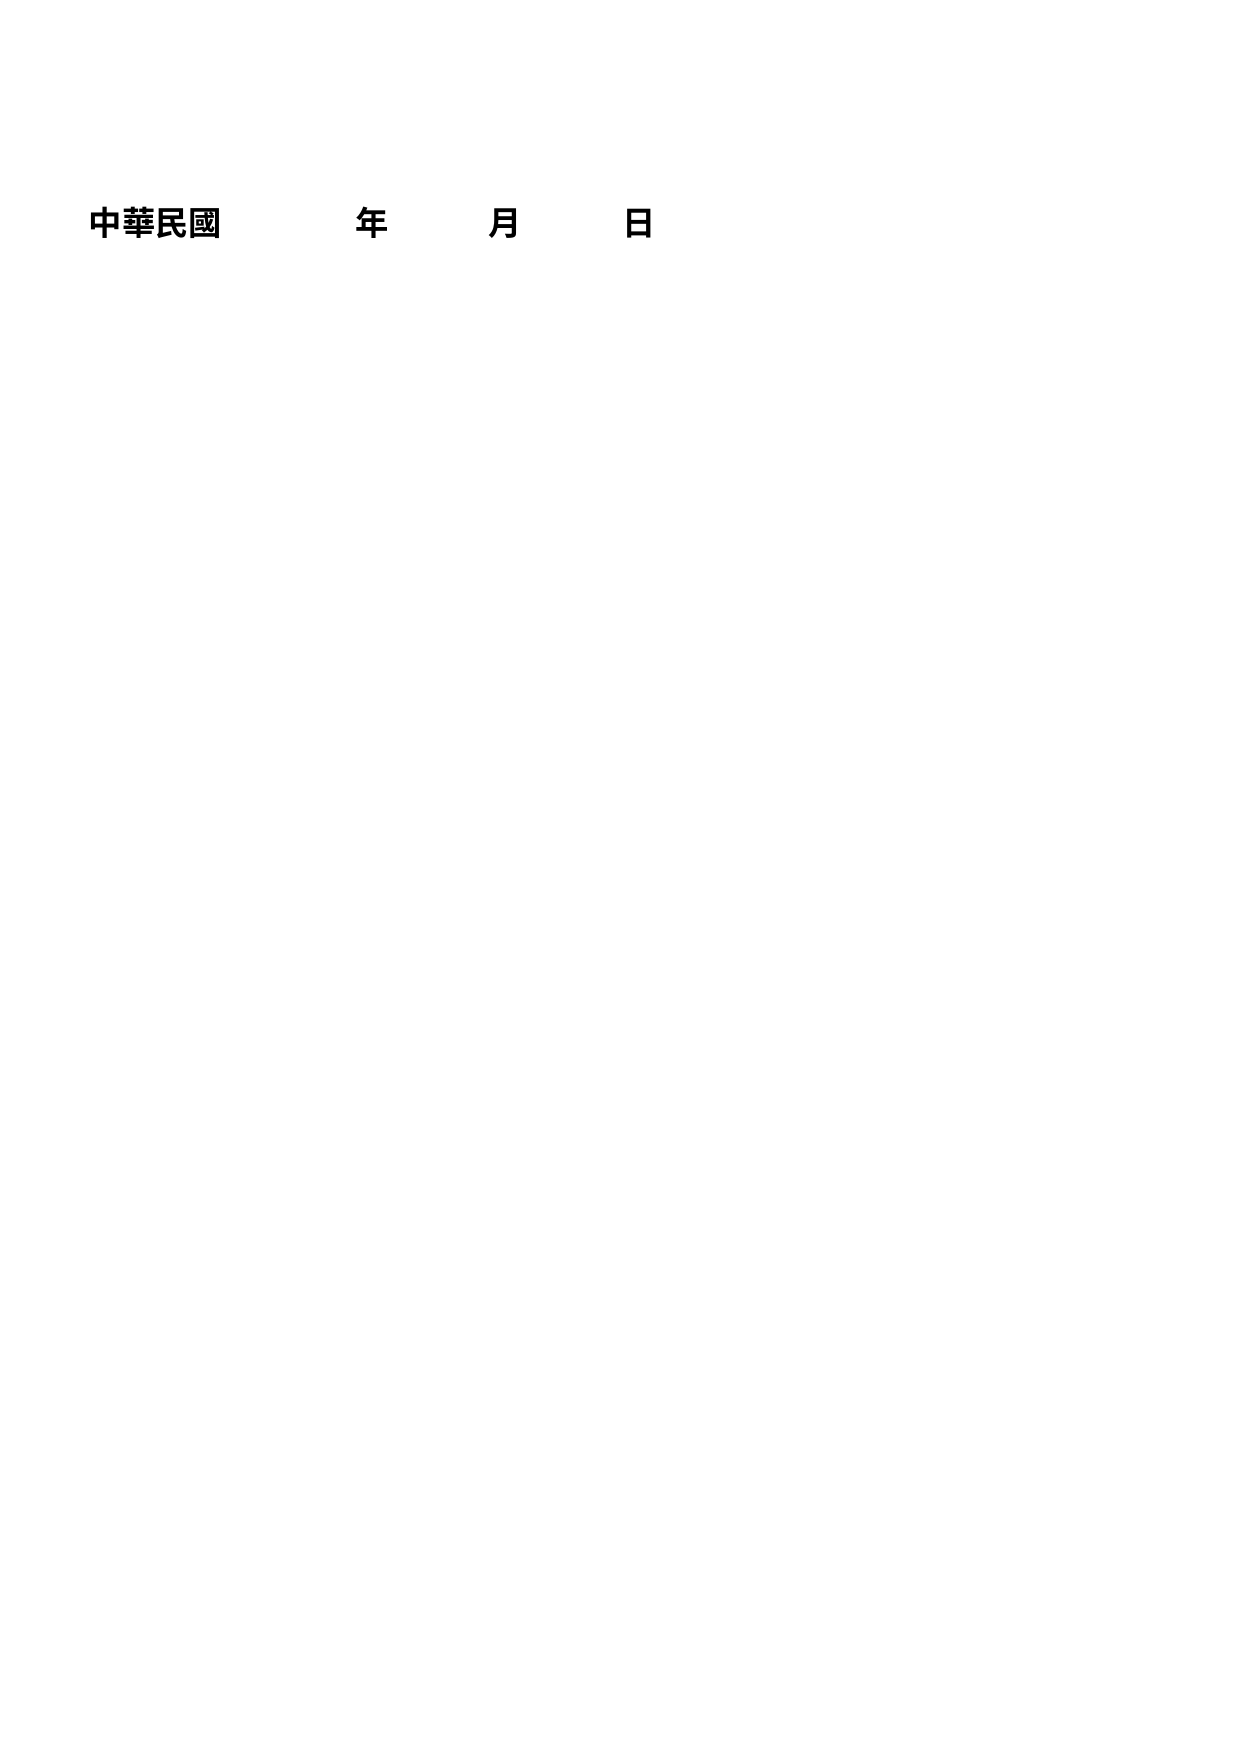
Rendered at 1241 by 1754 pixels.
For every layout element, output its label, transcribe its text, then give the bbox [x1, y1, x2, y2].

text 中華民國 年 月 日 [89, 179, 1152, 241]
